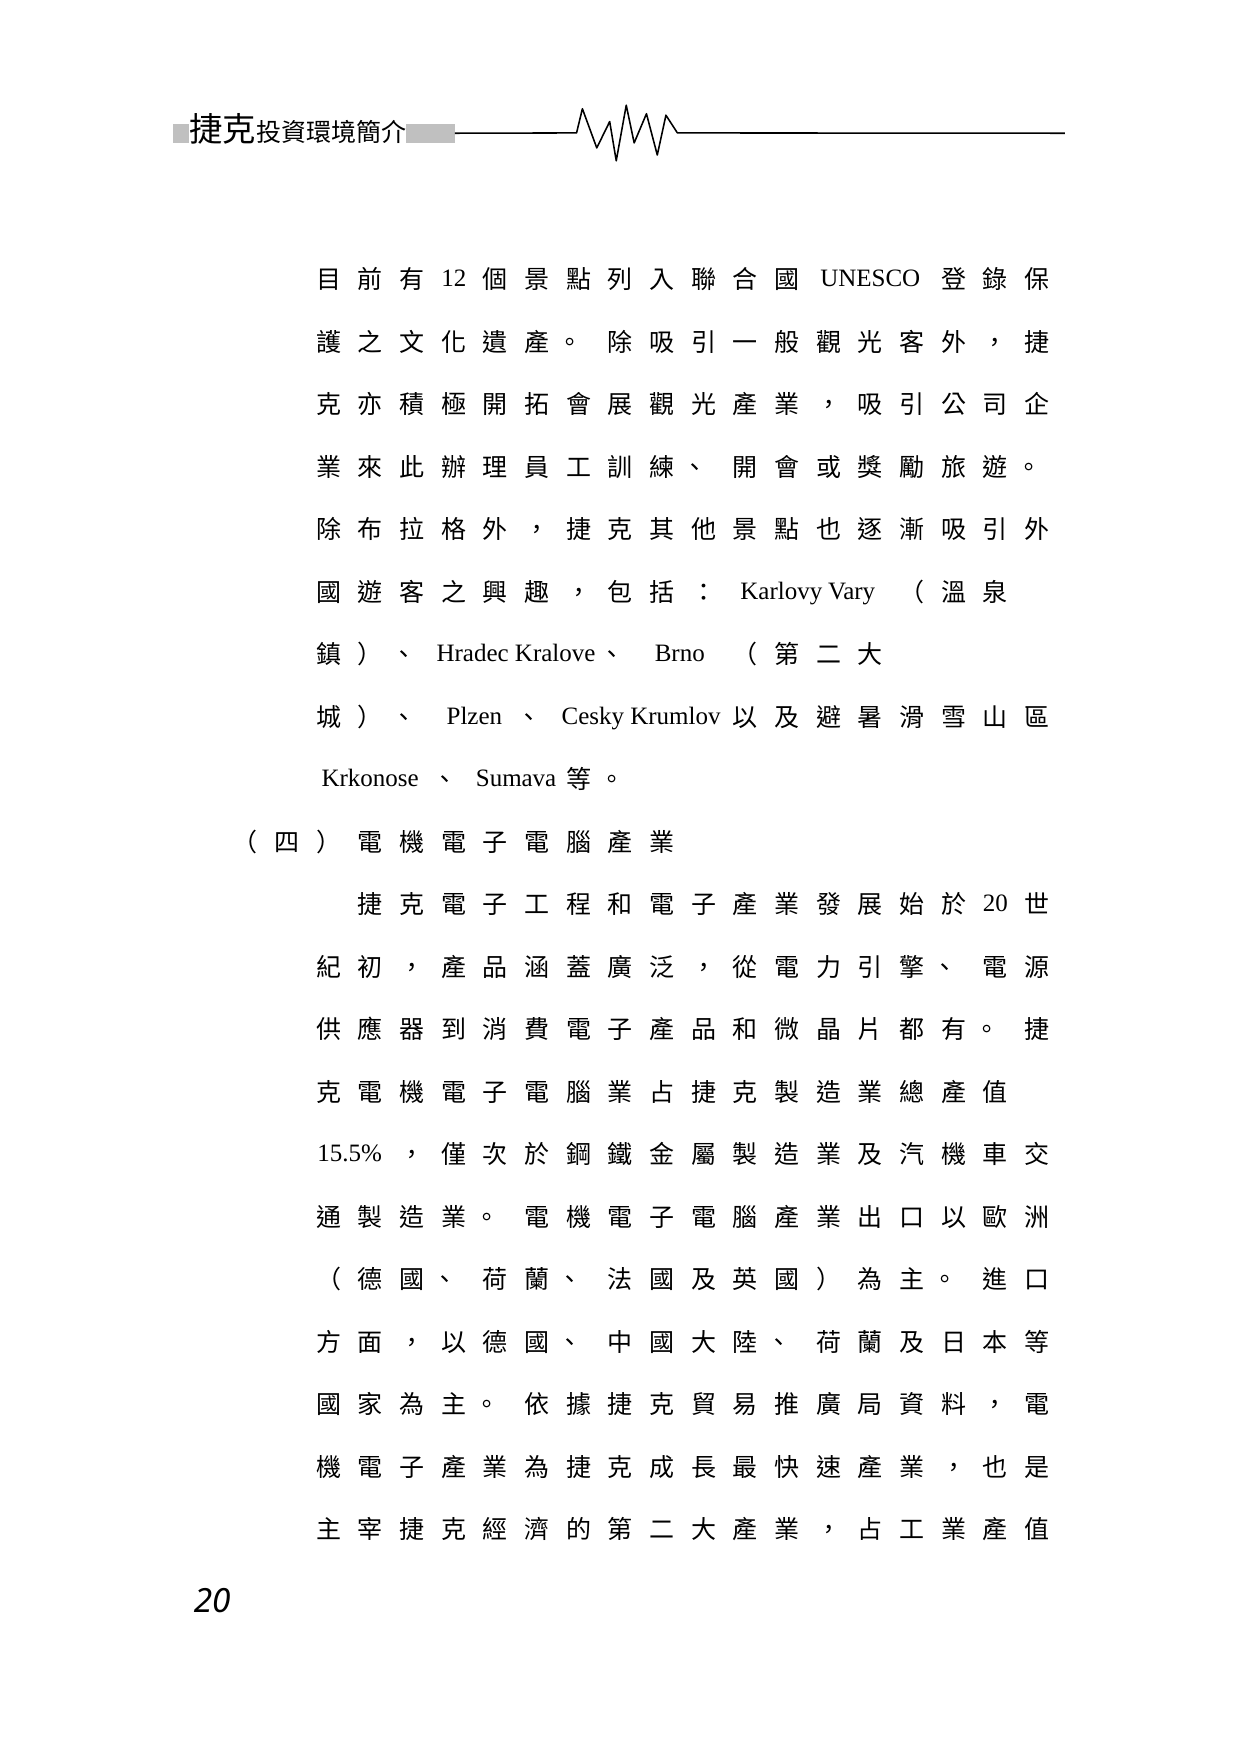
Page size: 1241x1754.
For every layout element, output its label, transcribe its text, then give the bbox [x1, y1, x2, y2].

text （四）電機電子電腦產業 [207, 799, 1058, 861]
text 捷克電子工程和電子產業發展始於20世紀初，產品涵蓋廣泛，從電力引擎、電源供應器到消費電子產品和微晶片都有。捷克電機電子電腦業占捷克製造業總產值15.5%，僅次於鋼鐵金屬製造業及汽機車交通製造業。電機電子電腦產業出口以歐洲（德國、荷蘭、法國及英國）為主。進口方面，以德國、中國大陸、荷蘭及日本等國家為主。依據捷克貿易推廣局資料，電機電子產業為捷克成長最快速產業，也是主宰捷克經濟的第二大產業，占工業產值 [281, 861, 1058, 1549]
text 目前有12個景點列入聯合國UNESCO登錄保護之文化遺產。除吸引一般觀光客外，捷克亦積極開拓會展觀光產業，吸引公司企業來此辦理員工訓練、開會或獎勵旅遊。除布拉格外，捷克其他景點也逐漸吸引外國遊客之興趣，包括：Karlovy Vary（溫泉鎮）、Hradec Kralove、Brno （第二大城）、Plzen、Cesky Krumlov以及避暑滑雪山區Krkonose、Sumava等。 [281, 236, 1058, 799]
